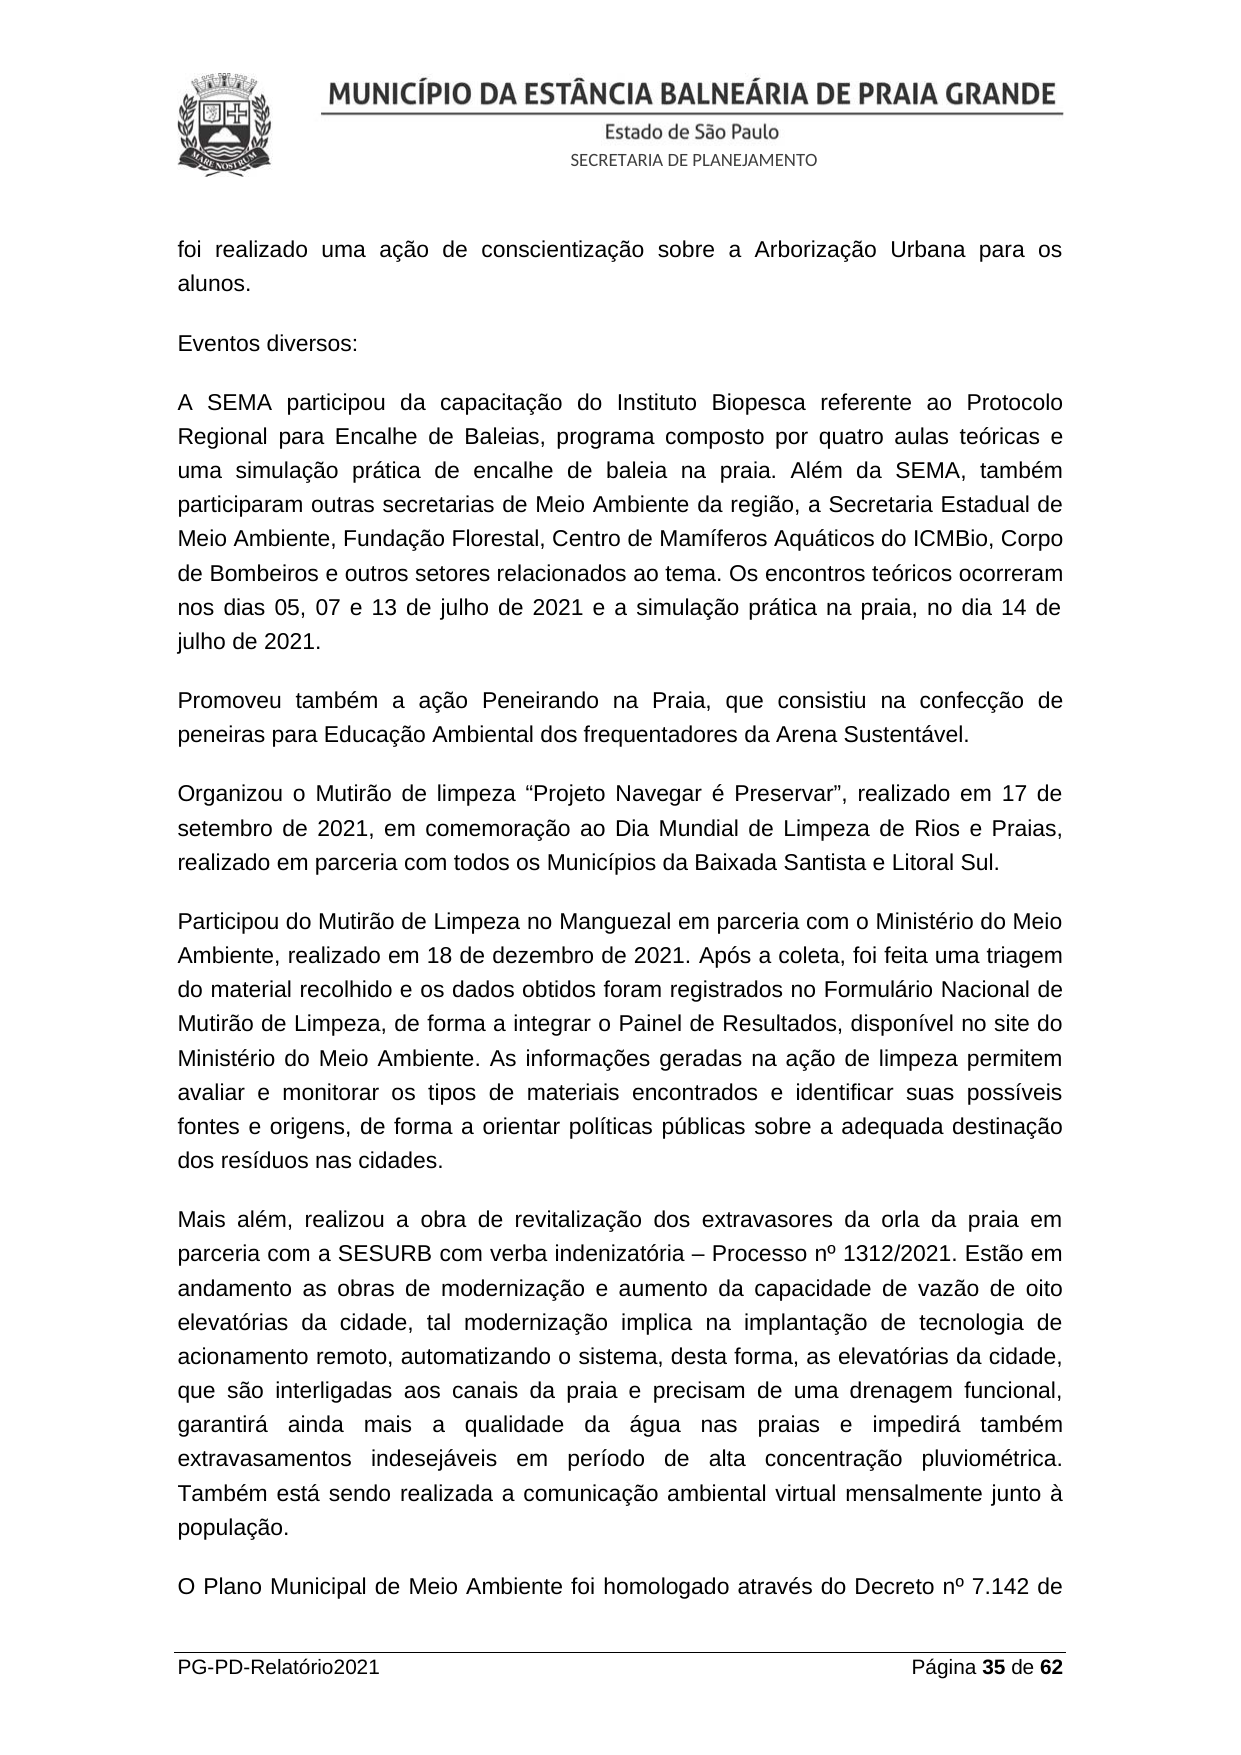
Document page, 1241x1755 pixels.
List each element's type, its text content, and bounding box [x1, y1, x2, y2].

text A SEMA participou da capacitação do Instituto Biopesca referente ao Protocolo Regional para Encalhe de Baleias, programa composto por quatro aulas teóricas e uma simulação prática de encalhe de baleia na praia. Além da SEMA, também participaram outras secretarias de Meio Ambiente da região, a Secretaria Estadual de Meio Ambiente, Fundação Florestal, Centro de Mamíferos Aquáticos do ICMBio, Corpo de Bombeiros e outros setores relacionados ao tema. Os encontros teóricos ocorreram nos dias 05, 07 e 13 de julho de 2021 e a simulação prática na praia, no dia 14 de julho de 2021. [177, 389, 1063, 654]
text Mais além, realizou a obra de revitalização dos extravasores da orla da praia em parceria com a SESURB com verba indenizatória – Processo nº 1312/2021. Estão em andamento as obras de modernização e aumento da capacidade de vazão de oito elevatórias da cidade, tal modernização implica na implantação de tecnologia de acionamento remoto, automatizando o sistema, desta forma, as elevatórias da cidade, que são interligadas aos canais da praia e precisam de uma drenagem funcional, garantirá ainda mais a qualidade da água nas praias e impedirá também extravasamentos indesejáveis em período de alta concentração pluviométrica. Também está sendo realizada a comunicação ambiental virtual mensalmente junto à população. [177, 1206, 1063, 1540]
text foi realizado uma ação de conscientização sobre a Arborização Urbana para os alunos. [177, 236, 1063, 297]
text Organizou o Mutirão de limpeza “Projeto Navegar é Preservar”, realizado em 17 de setembro de 2021, em comemoração ao Dia Mundial de Limpeza de Rios e Praias, realizado em parceria com todos os Municípios da Baixada Santista e Litoral Sul. [177, 780, 1063, 875]
text O Plano Municipal de Meio Ambiente foi homologado através do Decreto nº 7.142 de [177, 1573, 1063, 1599]
text Promoveu também a ação Peneirando na Praia, que consistiu na confecção de peneiras para Educação Ambiental dos frequentadores da Arena Sustentável. [177, 687, 1063, 748]
text Eventos diversos: [177, 329, 1063, 356]
text Participou do Mutirão de Limpeza no Manguezal em parceria com o Ministério do Meio Ambiente, realizado em 18 de dezembro de 2021. Após a coleta, foi feita uma triagem do material recolhido e os dados obtidos foram registrados no Formulário Nacional de Mutirão de Limpeza, de forma a integrar o Painel de Resultados, disponível no site do Ministério do Meio Ambiente. As informações geradas na ação de limpeza permitem avaliar e monitorar os tipos de materiais encontrados e identificar suas possíveis fontes e origens, de forma a orientar políticas públicas sobre a adequada destinação dos resíduos nas cidades. [177, 908, 1063, 1173]
